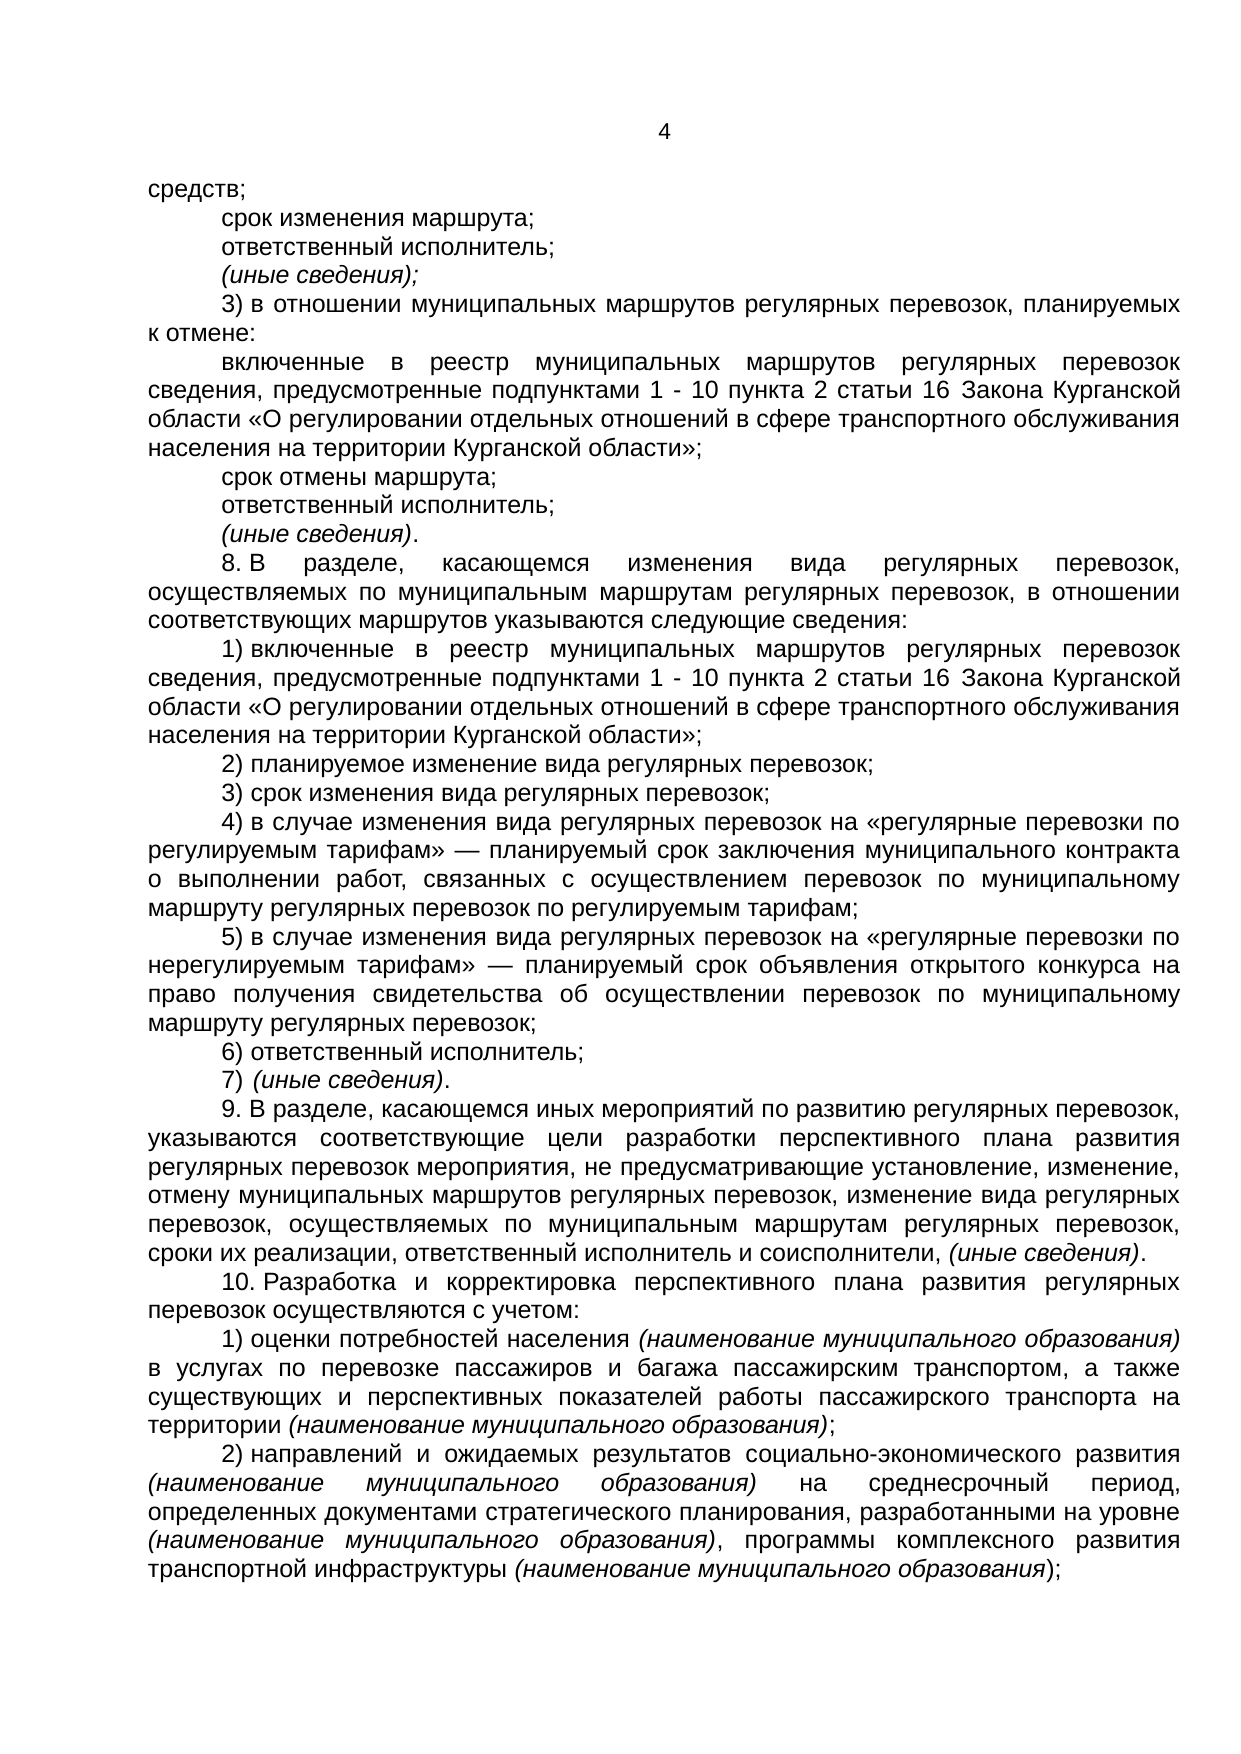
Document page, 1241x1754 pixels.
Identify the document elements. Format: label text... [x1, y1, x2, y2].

text 1) оценки потребностей населения (наименование муниципального образования) в услугах по перевозке пассажиров и багажа пассажирским транспортом, а также существующих и перспективных показателей работы пассажирского транспорта на территории (наименование муниципального образования); [148, 1324, 1181, 1439]
text 3) срок изменения вида регулярных перевозок; [148, 778, 1181, 806]
text срок отмены маршрута; [148, 461, 1181, 490]
text 2) планируемое изменение вида регулярных перевозок; [148, 749, 1181, 778]
text включенные в реестр муниципальных маршрутов регулярных перевозок сведения, предусмотренные подпунктами 1 - 10 пункта 2 статьи 16 Закона Курганской области «О регулировании отдельных отношений в сфере транспортного обслуживания населения на территории Курганской области»; [148, 346, 1181, 461]
text 7) (иные сведения). [148, 1065, 1181, 1094]
text 6) ответственный исполнитель; [148, 1036, 1181, 1065]
text 10. Разработка и корректировка перспективного плана развития регулярных перевозок осуществляются с учетом: [148, 1266, 1181, 1324]
text 3) в отношении муниципальных маршрутов регулярных перевозок, планируемых к отмене: [148, 289, 1181, 346]
text ответственный исполнитель; [148, 490, 1181, 519]
text срок изменения маршрута; [148, 203, 1181, 231]
text средств; [148, 174, 1181, 203]
text 5) в случае изменения вида регулярных перевозок на «регулярные перевозки по нерегулируемым тарифам» — планируемый срок объявления открытого конкурса на право получения свидетельства об осуществлении перевозок по муниципальному маршруту регулярных перевозок; [148, 921, 1181, 1036]
text 1) включенные в реестр муниципальных маршрутов регулярных перевозок сведения, предусмотренные подпунктами 1 - 10 пункта 2 статьи 16 Закона Курганской области «О регулировании отдельных отношений в сфере транспортного обслуживания населения на территории Курганской области»; [148, 634, 1181, 749]
text 4) в случае изменения вида регулярных перевозок на «регулярные перевозки по регулируемым тарифам» — планируемый срок заключения муниципального контракта о выполнении работ, связанных с осуществлением перевозок по муниципальному маршруту регулярных перевозок по регулируемым тарифам; [148, 806, 1181, 921]
text ответственный исполнитель; [148, 231, 1181, 260]
text 9. В разделе, касающемся иных мероприятий по развитию регулярных перевозок, указываются соответствующие цели разработки перспективного плана развития регулярных перевозок мероприятия, не предусматривающие установление, изменение, отмену муниципальных маршрутов регулярных перевозок, изменение вида регулярных перевозок, осуществляемых по муниципальным маршрутам регулярных перевозок, сроки их реализации, ответственный исполнитель и соисполнители, (иные сведения). [148, 1094, 1181, 1266]
text (иные сведения); [148, 260, 1181, 289]
text 2) направлений и ожидаемых результатов социально-экономического развития (наименование муниципального образования) на среднесрочный период, определенных документами стратегического планирования, разработанными на уровне (наименование муниципального образования), программы комплексного развития транспортной инфраструктуры (наименование муниципального образования); [148, 1439, 1181, 1583]
text 8. В разделе, касающемся изменения вида регулярных перевозок, осуществляемых по муниципальным маршрутам регулярных перевозок, в отношении соответствующих маршрутов указываются следующие сведения: [148, 548, 1181, 634]
text (иные сведения). [148, 519, 1181, 548]
